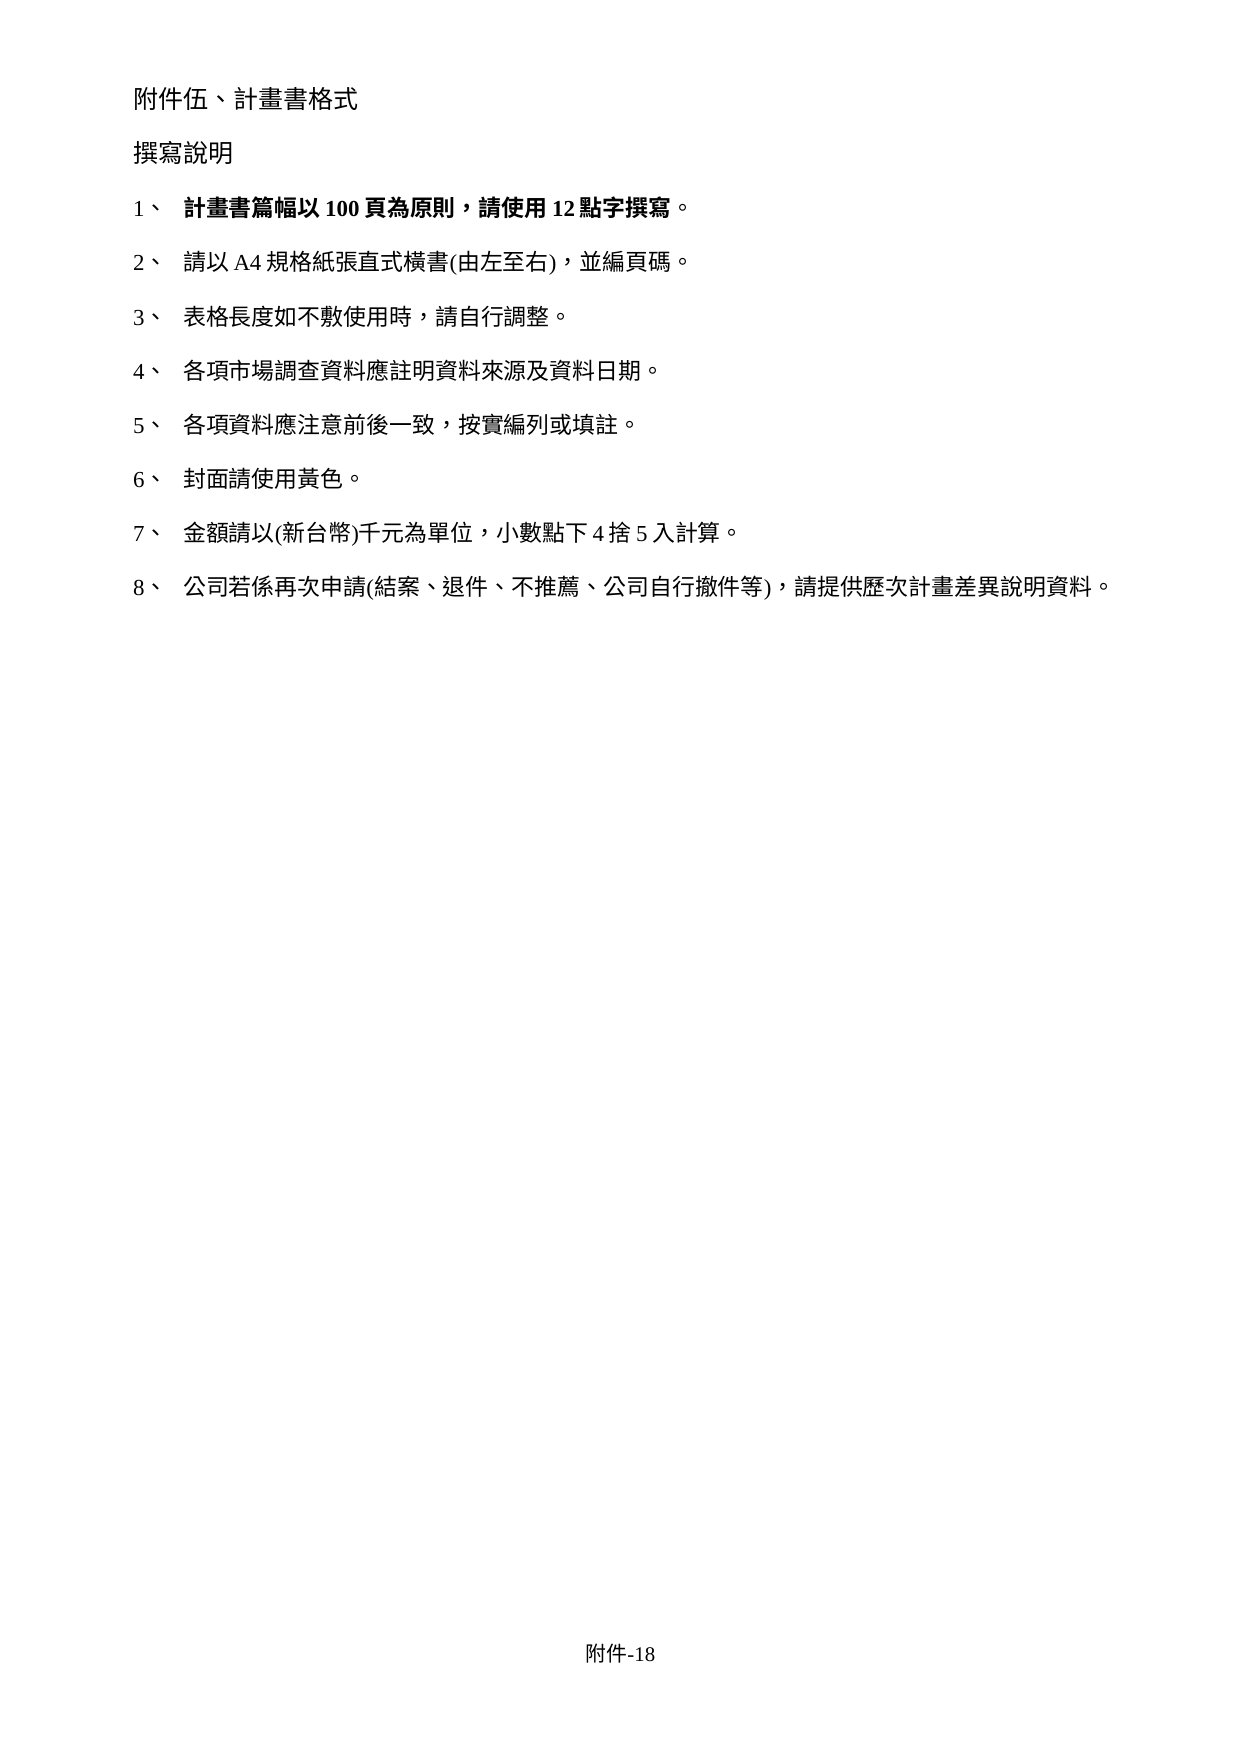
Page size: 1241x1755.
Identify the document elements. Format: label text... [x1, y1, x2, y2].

list 金額請以(新台幣)千元為單位，小數點下4捨5入計算。 [133, 508, 1107, 550]
list 表格長度如不敷使用時，請自行調整。 [133, 292, 1107, 333]
text 撰寫說明 [133, 129, 1107, 171]
list 請以A4規格紙張直式橫書(由左至右)，並編頁碼。 [133, 237, 1107, 279]
list 計畫書篇幅以100頁為原則，請使用12點字撰寫。 [133, 183, 1107, 225]
list 公司若係再次申請(結案、退件、不推薦、公司自行撤件等)，請提供歷次計畫差異說明資料。 [133, 562, 1107, 604]
list 各項資料應注意前後一致，按實編列或填註。 [133, 400, 1107, 442]
list 各項市場調查資料應註明資料來源及資料日期。 [133, 346, 1107, 387]
list 封面請使用黃色。 [133, 454, 1107, 496]
subtitle 附件伍、計畫書格式 [133, 75, 1107, 117]
